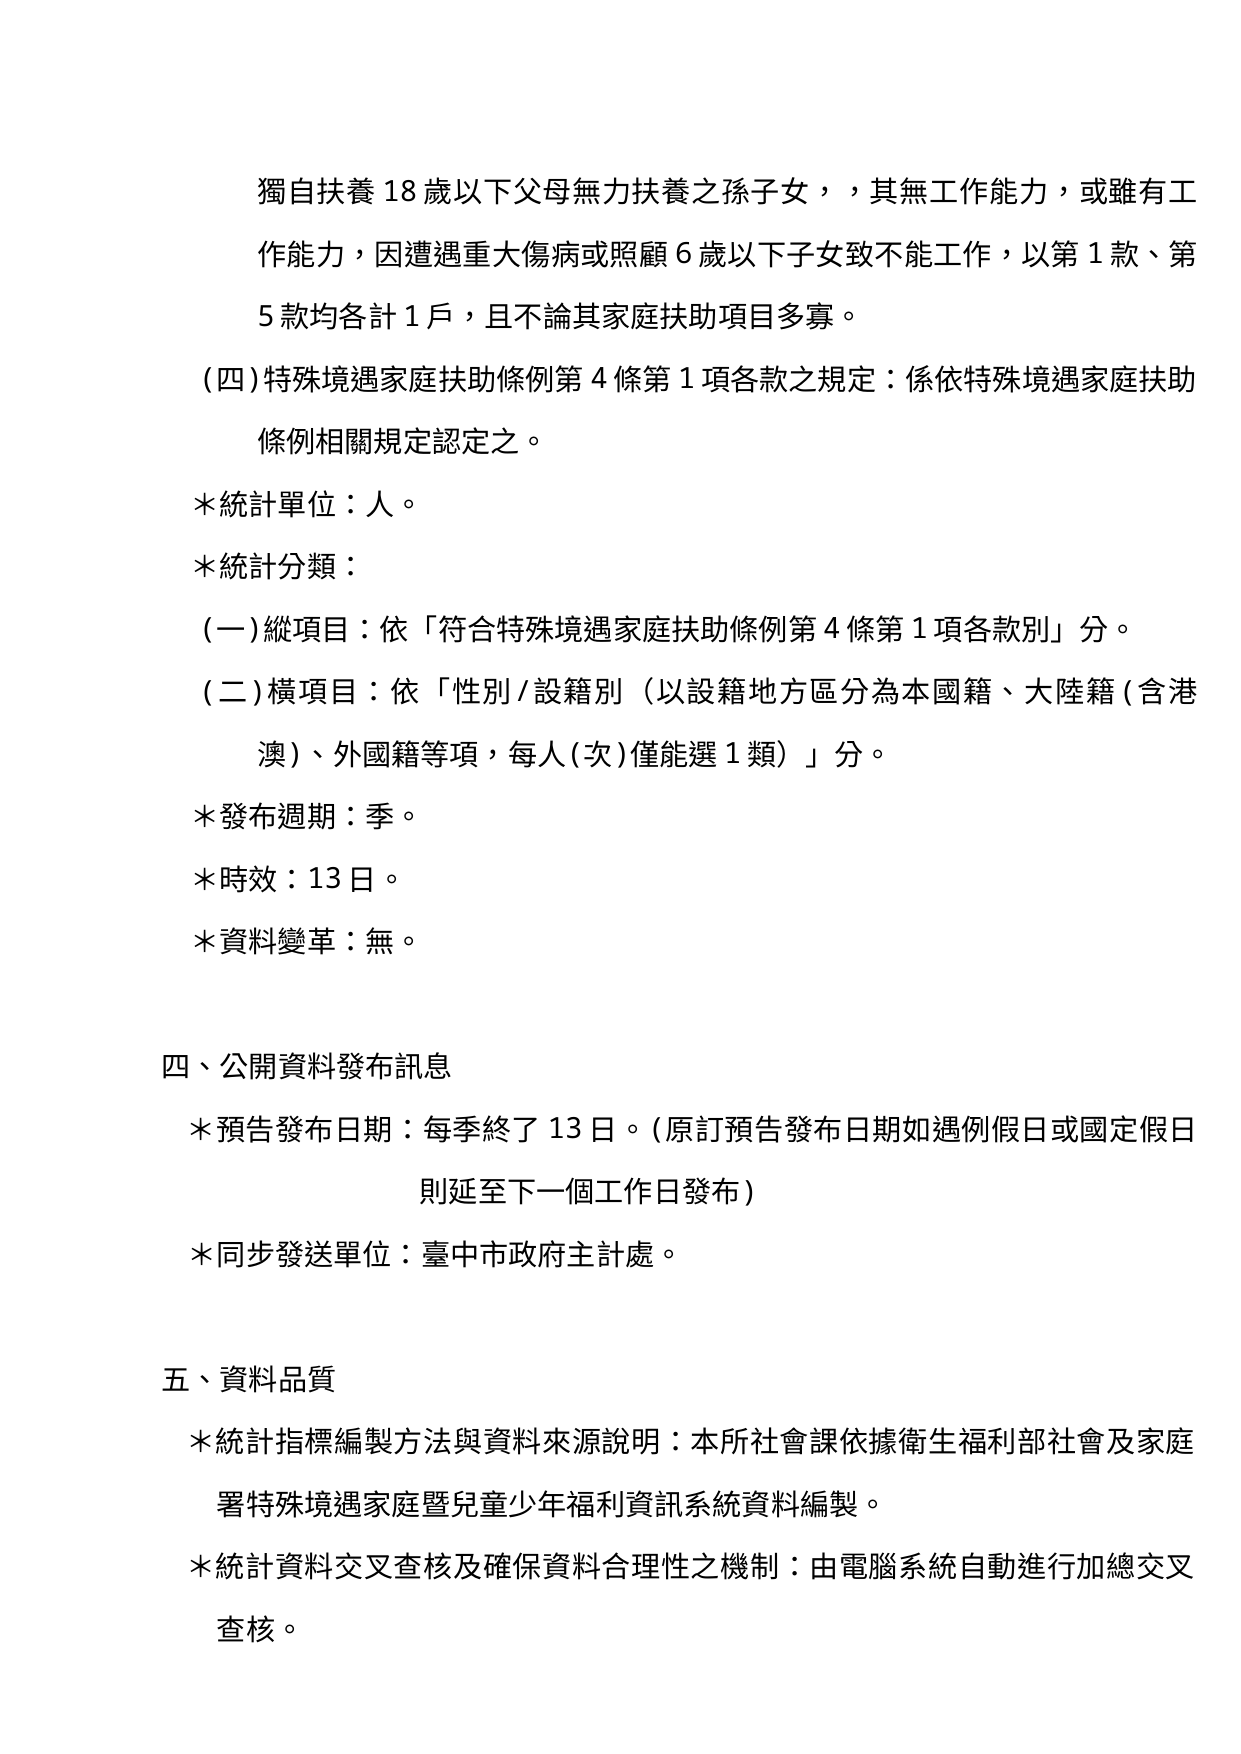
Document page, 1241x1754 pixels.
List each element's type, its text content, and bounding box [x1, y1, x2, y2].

table_header 獨自扶養18歲以下父母無力扶養之孫子女，，其無工作能力，或雖有工作能力，因遭遇重大傷病或照顧6歲以下子女致不能工作，以第1款、第5款均各計1戶，且不論其家庭扶助項目多寡。 (四)特殊境遇家庭扶助條例第4條第1項各款之規定：係依特殊境遇家庭扶助條例相關規定認定之。 ＊統計單位：人。 ＊統計分類： (一)縱項目：依「符合特殊境遇家庭扶助條例第4條第1項各款別」分。 (二)橫項目：依「性別/設籍別（以設籍地方區分為本國籍、大陸籍(含港澳)、外國籍等項，每人(次)僅能選1類）」分。 ＊發布週期：季。 ＊時效：13日。 ＊資料變革：無。 四、公開資料發布訊息 ＊預告發布日期：每季終了13日。(原訂預告發布日期如遇例假日或國定假日則延至下一個工作日發布) ＊同步發送單位：臺中市政府主計處。 五、資料品質 ＊統計指標編製方法與資料來源說明：本所社會課依據衛生福利部社會及家庭署特殊境遇家庭暨兒童少年福利資訊系統資料編製。 ＊統計資料交叉查核及確保資料合理性之機制：由電腦系統自動進行加總交叉查核。 [150, 148, 1209, 1648]
